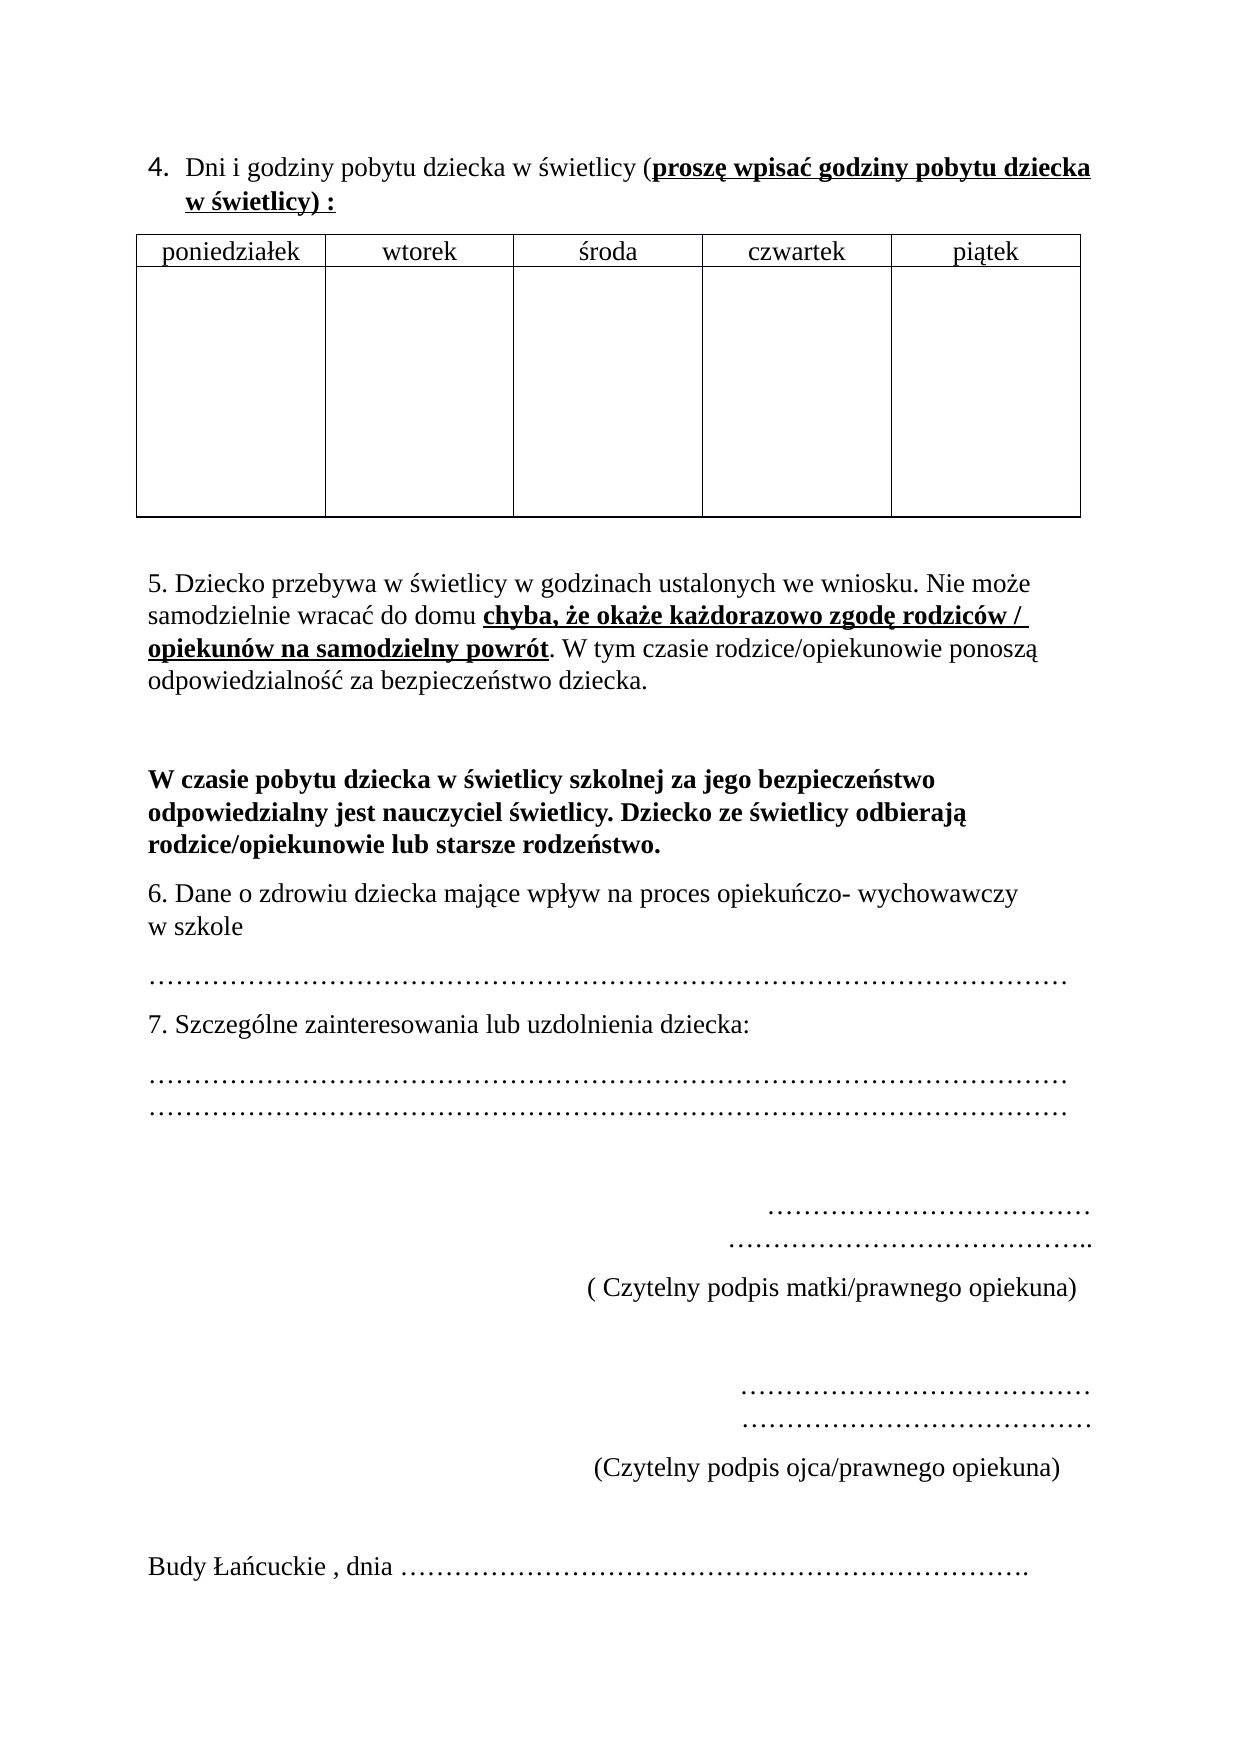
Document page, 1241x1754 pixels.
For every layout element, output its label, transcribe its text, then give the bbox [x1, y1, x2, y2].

text (Czytelny podpis ojca/prawnego opiekuna) [148, 1451, 1093, 1482]
text 6. Dane o zdrowiu dziecka mające wpływ na proces opiekuńczo- wychowawczy w szkole [148, 877, 1093, 941]
table_header poniedziałek [137, 235, 325, 266]
table_cell [703, 267, 891, 516]
table_header czwartek [703, 235, 891, 266]
text …………………………………………………………………… [148, 1369, 1093, 1433]
text …………………………………………………………………………………………………………………………………………………………………………………… [148, 1058, 1093, 1122]
text ( Czytelny podpis matki/prawnego opiekuna) [148, 1271, 1093, 1302]
table_cell [892, 267, 1080, 516]
table_cell [326, 267, 513, 516]
text Budy Łańcuckie , dnia ……………………………………………………………. [148, 1550, 1093, 1581]
table_cell [137, 267, 325, 516]
table_header wtorek [326, 235, 513, 266]
table_header piątek [892, 235, 1080, 266]
text 7. Szczególne zainteresowania lub uzdolnienia dziecka: [148, 1009, 1093, 1040]
table_cell [514, 267, 702, 516]
text ………………………………………………………………….. [148, 1189, 1093, 1253]
text W czasie pobytu dziecka w świetlicy szkolnej za jego bezpieczeństwo odpowiedzialny jest nauczyciel świetlicy. Dziecko ze świetlicy odbierają rodzice/opiekunowie lub starsze rodzeństwo. [148, 763, 1093, 859]
text ………………………………………………………………………………………… [148, 959, 1093, 991]
table_header środa [514, 235, 702, 266]
list Dni i godziny pobytu dziecka w świetlicy (proszę wpisać godziny pobytu dziecka w świetlicy) : [148, 148, 1093, 216]
text 5. Dziecko przebywa w świetlicy w godzinach ustalonych we wniosku. Nie może samodzielnie wracać do domu chyba, że okaże każdorazowo zgodę rodziców / opiekunów na samodzielny powrót. W tym czasie rodzice/opiekunowie ponoszą odpowiedzialność za bezpieczeństwo dziecka. [148, 567, 1093, 696]
